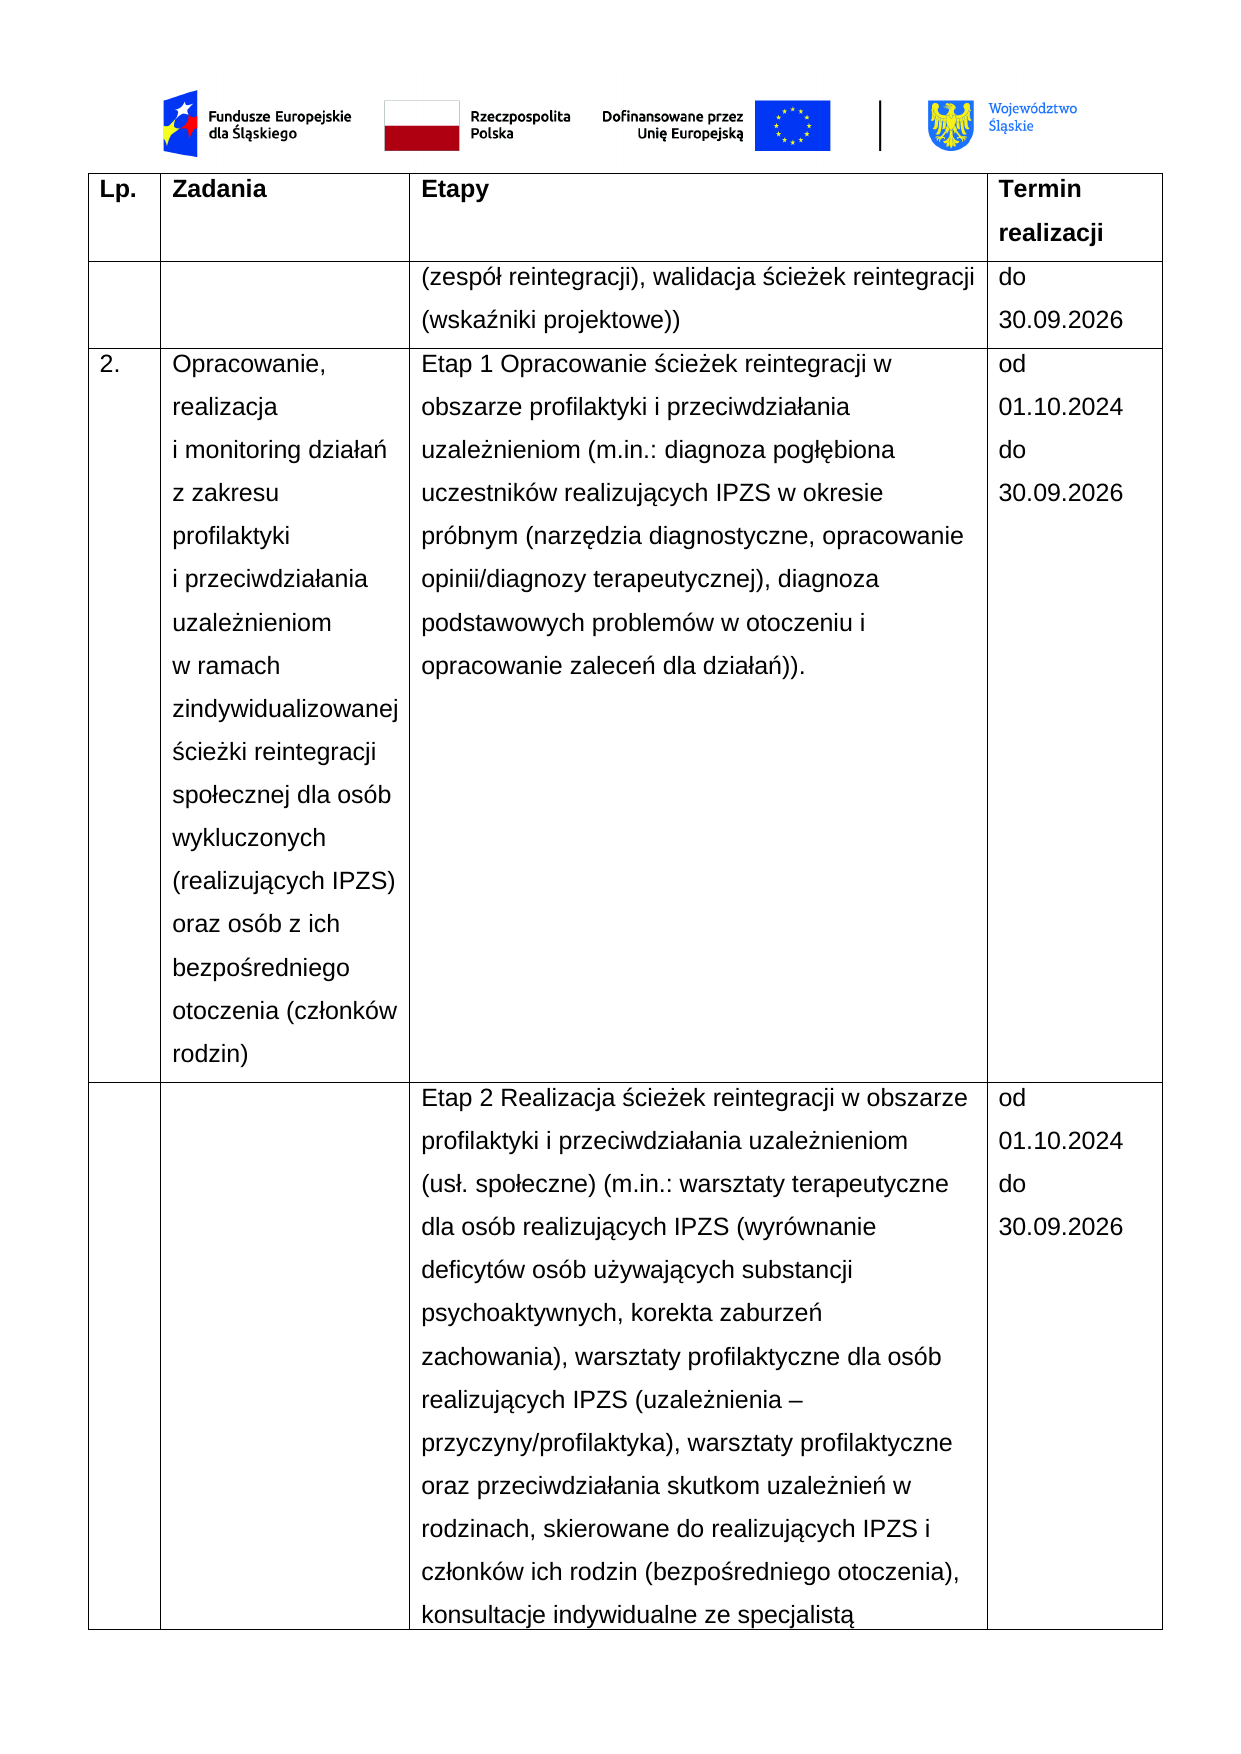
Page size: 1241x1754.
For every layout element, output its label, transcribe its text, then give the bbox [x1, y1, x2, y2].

table_cell Etap 2 Realizacja ścieżek reintegracji w obszarze profilaktyki i przeciwdziałania uzależnieniom (usł. społeczne) (m.in.: warsztaty terapeutyczne dla osób realizujących IPZS (wyrównanie deficytów osób używających substancji psychoaktywnych, korekta zaburzeń zachowania), warsztaty profilaktyczne dla osób realizujących IPZS (uzależnienia – przyczyny/profilaktyka), warsztaty profilaktyczne oraz przeciwdziałania skutkom uzależnień w rodzinach, skierowane do realizujących IPZS i członków ich rodzin (bezpośredniego otoczenia), konsultacje indywidualne ze specjalistą [410, 1083, 987, 1629]
table_header Zadania [161, 174, 409, 261]
table_header Lp. [89, 174, 160, 261]
table_cell Opracowanie, realizacja i monitoring działań z zakresu profilaktyki i przeciwdziałania uzależnieniom w ramach zindywidualizowanej ścieżki reintegracji społecznej dla osób wykluczonych (realizujących IPZS) oraz osób z ich bezpośredniego otoczenia (członków rodzin) [161, 349, 409, 1082]
table_cell do 30.09.2026 [988, 262, 1162, 348]
table_cell od 01.10.2024 do 30.09.2026 [988, 1083, 1162, 1629]
table_header Etapy [410, 174, 987, 261]
table_cell [89, 1083, 160, 1629]
table_cell [89, 262, 160, 348]
table_cell 2. [89, 349, 160, 1082]
table_cell (zespół reintegracji), walidacja ścieżek reintegracji (wskaźniki projektowe)) [410, 262, 987, 348]
table_cell Etap 1 Opracowanie ścieżek reintegracji w obszarze profilaktyki i przeciwdziałania uzależnieniom (m.in.: diagnoza pogłębiona uczestników realizujących IPZS w okresie próbnym (narzędzia diagnostyczne, opracowanie opinii/diagnozy terapeutycznej), diagnoza podstawowych problemów w otoczeniu i opracowanie zaleceń dla działań)). [410, 349, 987, 1082]
table_cell [161, 262, 409, 348]
table_header Termin realizacji [988, 174, 1162, 261]
table_cell [161, 1083, 409, 1629]
table_cell od 01.10.2024 do 30.09.2026 [988, 349, 1162, 1082]
